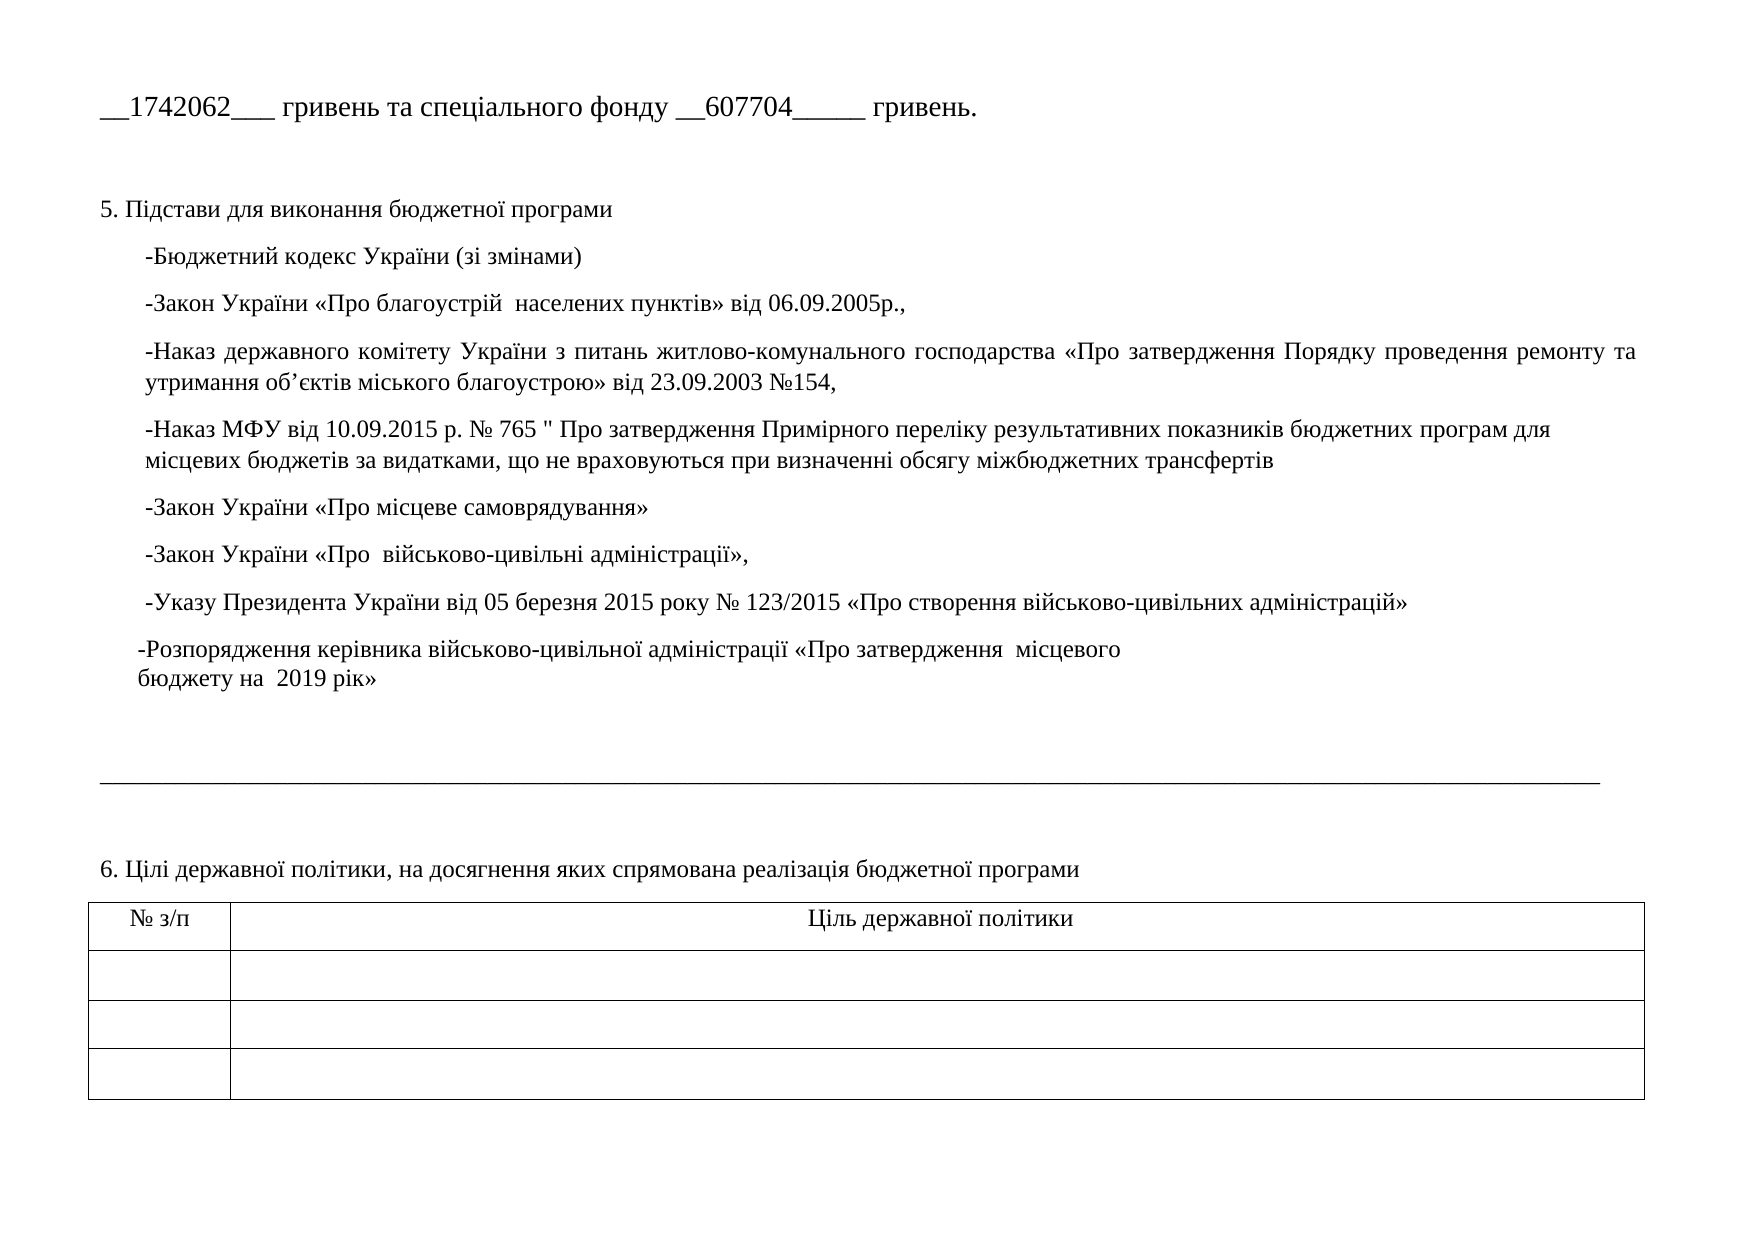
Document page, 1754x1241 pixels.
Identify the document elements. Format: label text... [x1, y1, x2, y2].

table_cell [1645, 1048, 1649, 1098]
table_cell Ціль державної політики [231, 903, 1644, 950]
table_header 6. Цілі державної політики, на досягнення яких спрямована реалізація бюджетної програми [89, 855, 1649, 902]
table_cell [89, 951, 230, 1000]
table_cell [89, 1049, 230, 1098]
table_cell [231, 1001, 1644, 1048]
table_cell [1645, 1000, 1649, 1048]
table_cell [1645, 902, 1649, 950]
table_cell [231, 1049, 1644, 1098]
table_cell [231, 951, 1644, 1000]
table_cell __1742062___ гривень та спеціального фонду __607704_____ гривень. [89, 89, 1649, 194]
table_cell 5. Підстави для виконання бюджетної програми -Бюджетний кодекс України (зі змінами) -Закон України «Про благоустрій населених пунктів» від 06.09.2005р., -Наказ державного комітету України з питань житлово-комунального господарства «Про затвердження Порядку проведення ремонту та утримання об’єктів міського благоустрою» від 23.09.2003 №154, -Наказ МФУ від 10.09.2015 р. № 765 " Про затвердження Примірного переліку результативних показників бюджетних програм для місцевих бюджетів за видатками, що не враховуються при визначенні обсягу міжбюджетних трансфертів -Закон України «Про місцеве самоврядування» -Закон України «Про військово-цивільні адміністрації», -Указу Президента України від 05 березня 2015 року № 123/2015 «Про створення військово-цивільних адміністрацій» -Розпорядження керівника військово-цивільної адміністрації «Про затвердження місцевого бюджету на 2019 рік» ________________________________________________________________________________________________________________________ [89, 194, 1649, 805]
table_cell № з/п [89, 903, 230, 950]
table_cell [1645, 950, 1649, 1000]
table_cell [89, 1001, 230, 1048]
